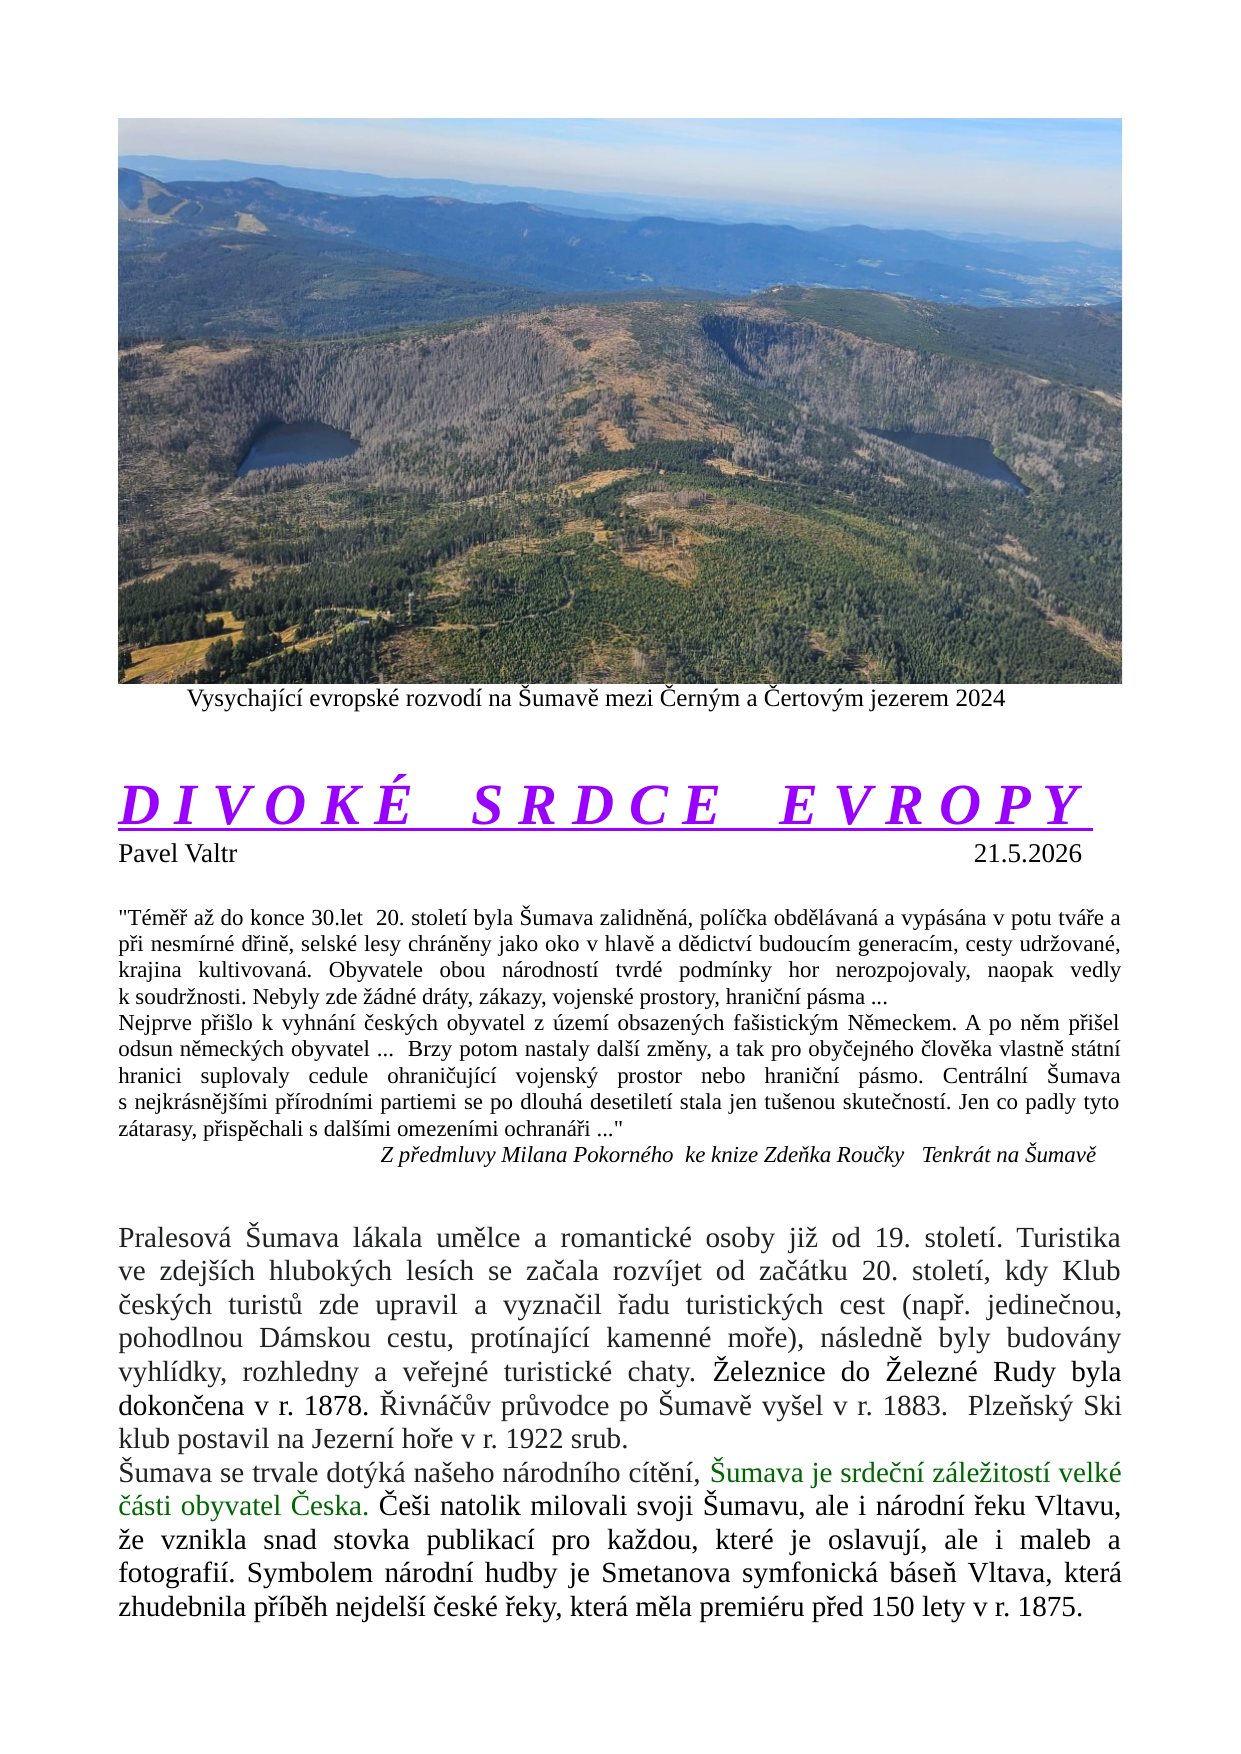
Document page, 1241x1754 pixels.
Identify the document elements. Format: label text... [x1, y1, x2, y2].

text D I V O K É S R D C E E V R O P Y [118, 769, 1122, 837]
text Pralesová Šumava lákala umělce a romantické osoby již od 19. století. Turistika ve zdejších hlubokých lesích se začala rozvíjet od začátku 20. století, kdy Klub českých turistů zde upravil a vyznačil řadu turistických cest (např. jedinečnou, pohodlnou Dámskou cestu, protínající kamenné moře), následně byly budovány vyhlídky, rozhledny a veřejné turistické chaty. Železnice do Železné Rudy byla dokončena v r. 1878. Řivnáčův průvodce po Šumavě vyšel v r. 1883. Plzeňský Ski klub postavil na Jezerní hoře v r. 1922 srub. [118, 1220, 1122, 1455]
picture [118, 118, 1123, 684]
text Pavel Valtr 21.5.2026 [118, 837, 1122, 868]
text Vysychající evropské rozvodí na Šumavě mezi Černým a Čertovým jezerem 2024 [118, 684, 1122, 712]
text Z předmluvy Milana Pokorného ke knize Zdeňka Roučky Tenkrát na Šumavě [118, 1141, 1122, 1167]
text Šumava se trvale dotýká našeho národního cítění, Šumava je srdeční záležitostí velké části obyvatel Česka. Češi natolik milovali svoji Šumavu, ale i národní řeku Vltavu, že vznikla snad stovka publikací pro každou, které je oslavují, ale i maleb a fotografií. Symbolem národní hudby je Smetanova symfonická báseň Vltava, která zhudebnila příběh nejdelší české řeky, která měla premiéru před 150 lety v r. 1875. [118, 1455, 1122, 1622]
text "Téměř až do konce 30.let 20. století byla Šumava zalidněná, políčka obdělávaná a vypásána v potu tváře a při nesmírné dřině, selské lesy chráněny jako oko v hlavě a dědictví budoucím generacím, cesty udržované, krajina kultivovaná. Obyvatele obou národností tvrdé podmínky hor nerozpojovaly, naopak vedly k soudržnosti. Nebyly zde žádné dráty, zákazy, vojenské prostory, hraniční pásma ... [118, 904, 1122, 1009]
text Nejprve přišlo k vyhnání českých obyvatel z území obsazených fašistickým Německem. A po něm přišel odsun německých obyvatel ... Brzy potom nastaly další změny, a tak pro obyčejného člověka vlastně státní hranici suplovaly cedule ohraničující vojenský prostor nebo hraniční pásmo. Centrální Šumava s nejkrásnějšími přírodními partiemi se po dlouhá desetiletí stala jen tušenou skutečností. Jen co padly tyto zátarasy, přispěchali s dalšími omezeními ochranáři ..." [118, 1009, 1122, 1141]
